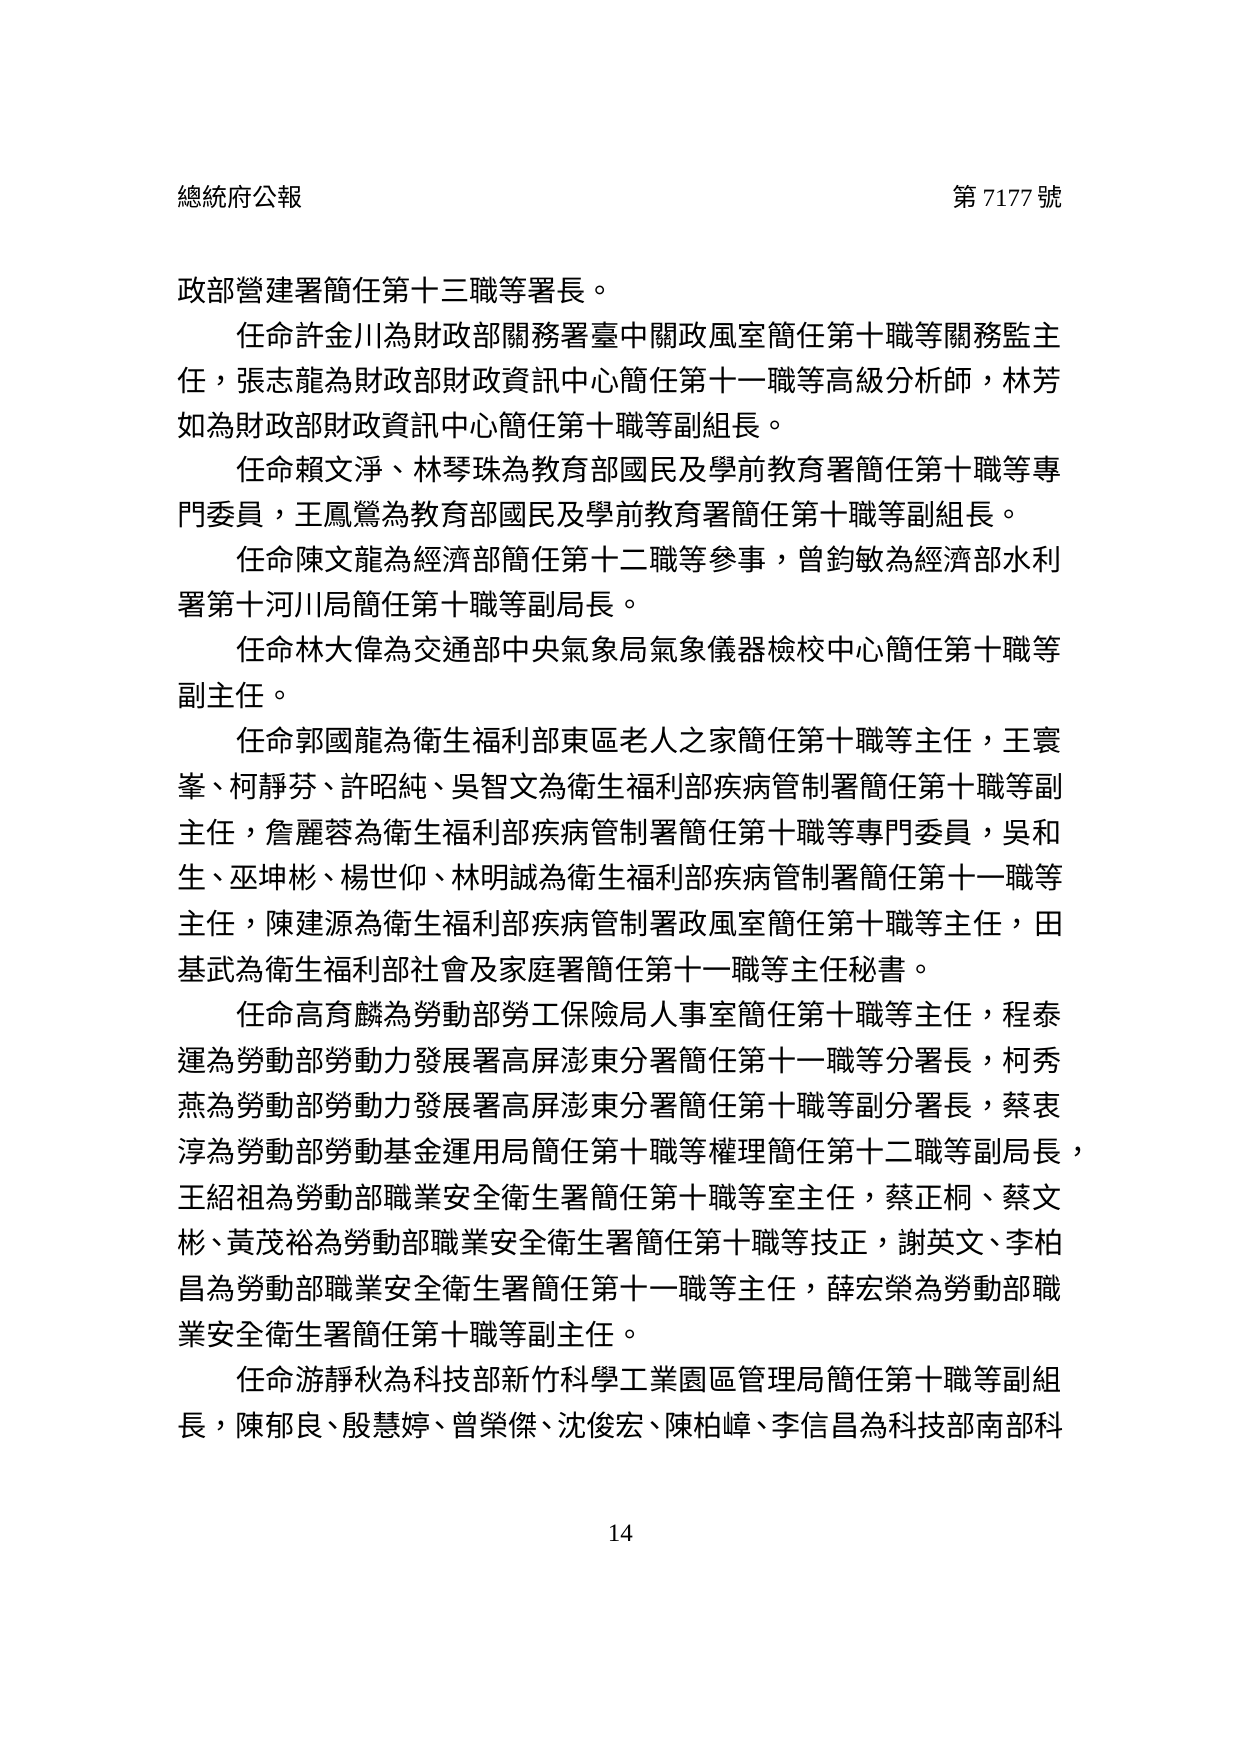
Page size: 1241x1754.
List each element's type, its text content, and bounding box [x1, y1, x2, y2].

text 任命高育麟為勞動部勞工保險局人事室簡任第十職等主任，程泰運為勞動部勞動力發展署高屏澎東分署簡任第十一職等分署長，柯秀燕為勞動部勞動力發展署高屏澎東分署簡任第十職等副分署長，蔡衷淳為勞動部勞動基金運用局簡任第十職等權理簡任第十二職等副局長，王紹祖為勞動部職業安全衛生署簡任第十職等室主任，蔡正桐、蔡文彬、黃茂裕為勞動部職業安全衛生署簡任第十職等技正，謝英文、李柏昌為勞動部職業安全衛生署簡任第十一職等主任，薛宏榮為勞動部職業安全衛生署簡任第十職等副主任。 [177, 989, 1063, 1354]
text 任命賴文淨、林琴珠為教育部國民及學前教育署簡任第十職等專門委員，王鳳鶯為教育部國民及學前教育署簡任第十職等副組長。 [177, 445, 1063, 534]
text 任命陳文龍為經濟部簡任第十二職等參事，曾鈞敏為經濟部水利署第十河川局簡任第十職等副局長。 [177, 534, 1063, 624]
text 任命游靜秋為科技部新竹科學工業園區管理局簡任第十職等副組長，陳郁良、殷慧婷、曾榮傑、沈俊宏、陳柏嶂、李信昌為科技部南部科 [177, 1354, 1063, 1445]
text 任命郭國龍為衛生福利部東區老人之家簡任第十職等主任，王寰峯、柯靜芬、許昭純、吳智文為衛生福利部疾病管制署簡任第十職等副主任，詹麗蓉為衛生福利部疾病管制署簡任第十職等專門委員，吳和生、巫坤彬、楊世仰、林明誠為衛生福利部疾病管制署簡任第十一職等主任，陳建源為衛生福利部疾病管制署政風室簡任第十職等主任，田基武為衛生福利部社會及家庭署簡任第十一職等主任秘書。 [177, 715, 1063, 989]
text 任命許金川為財政部關務署臺中關政風室簡任第十職等關務監主任，張志龍為財政部財政資訊中心簡任第十一職等高級分析師，林芳如為財政部財政資訊中心簡任第十職等副組長。 [177, 311, 1063, 445]
text 任命林大偉為交通部中央氣象局氣象儀器檢校中心簡任第十職等副主任。 [177, 624, 1063, 715]
text 政部營建署簡任第十三職等署長。 [177, 266, 1063, 311]
